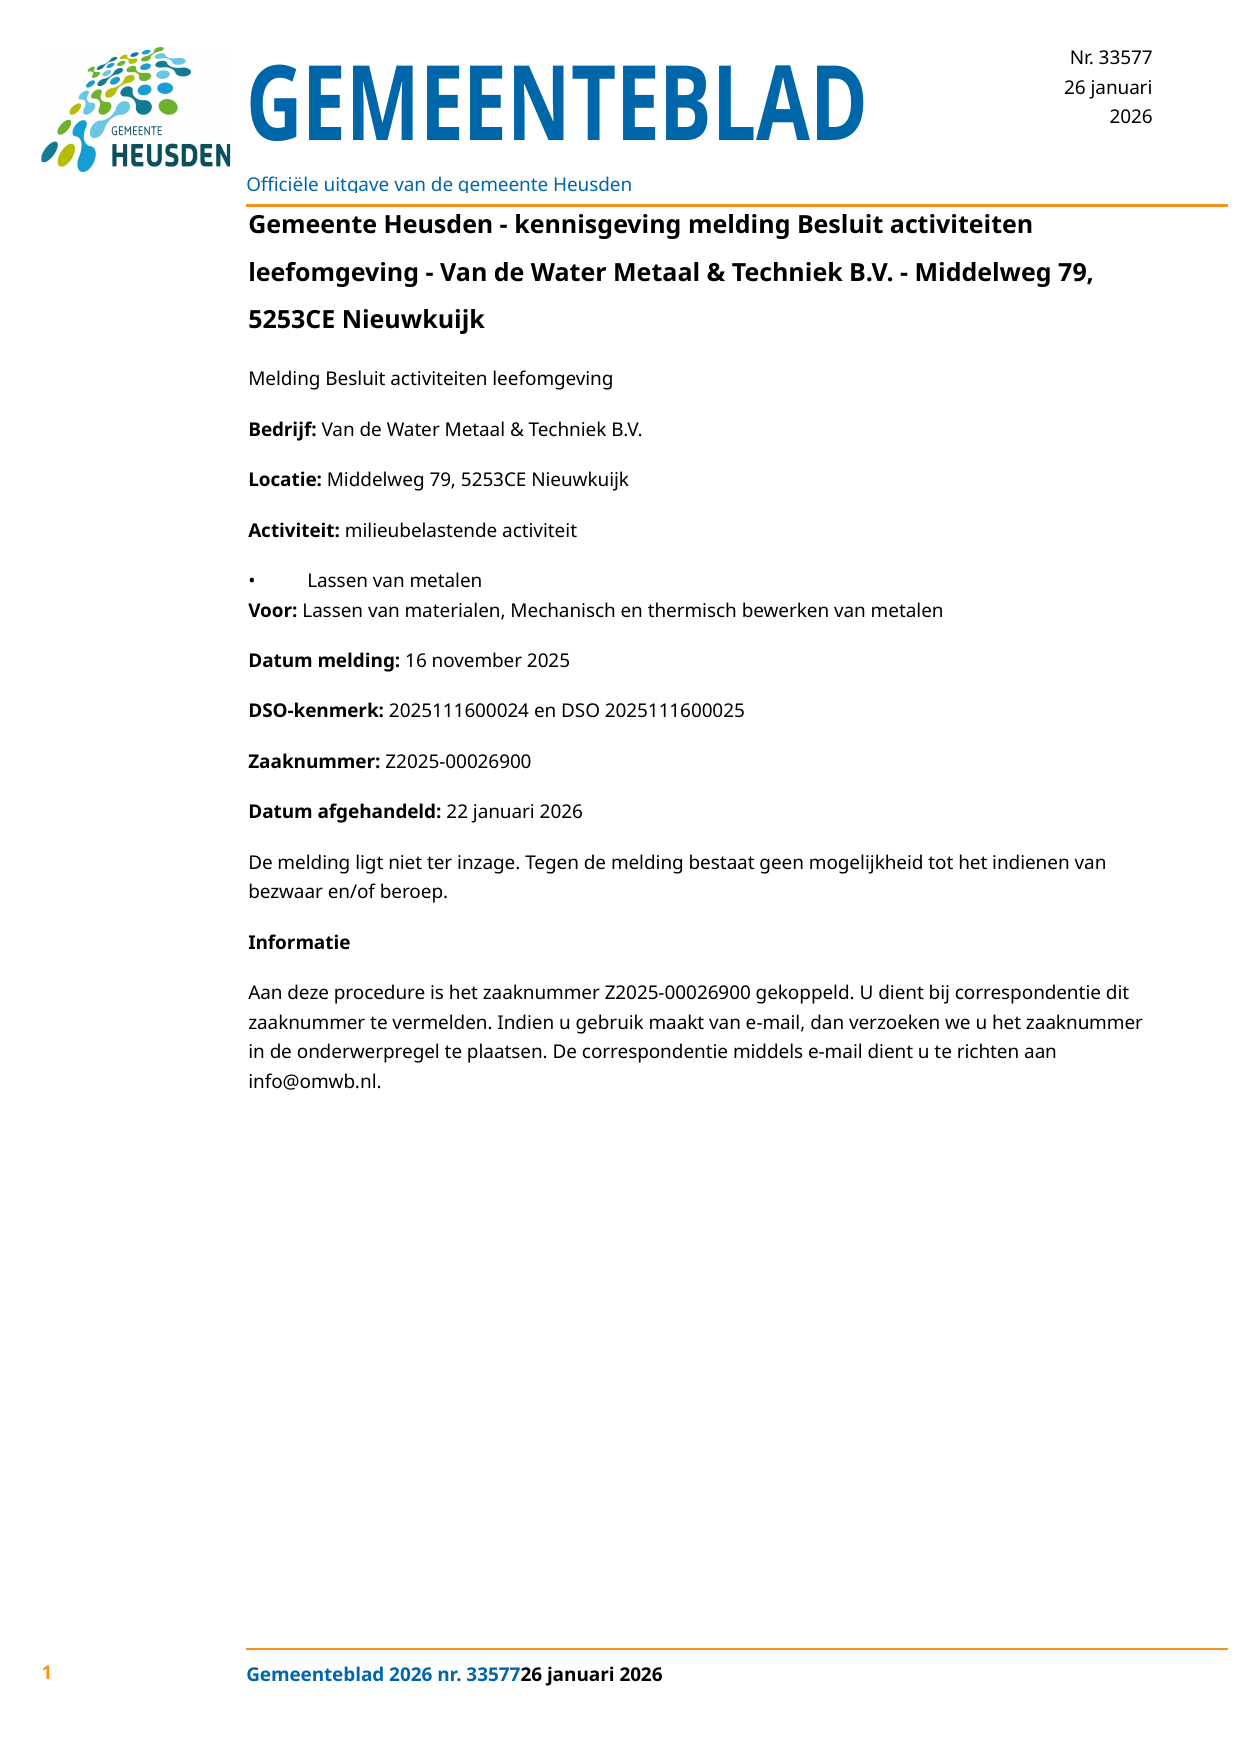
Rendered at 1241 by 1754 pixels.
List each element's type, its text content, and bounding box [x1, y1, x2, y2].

text Melding Besluit activiteiten leefomgeving [248, 366, 1152, 391]
text Locatie: Middelweg 79, 5253CE Nieuwkuijk [248, 466, 1152, 492]
text DSO-kenmerk: 2025111600024 en DSO 2025111600025 [248, 698, 1152, 723]
text Gemeente Heusden - kennisgeving melding Besluit activiteiten leefomgeving - Van de Water Metaal & Techniek B.V. - Middelweg 79, 5253CE Nieuwkuijk [248, 207, 1152, 336]
text Datum melding: 16 november 2025 [248, 647, 1152, 673]
text Activiteit: milieubelastende activiteit [248, 517, 1152, 542]
text Informatie [248, 929, 1152, 954]
text Aan deze procedure is het zaaknummer Z2025-00026900 gekoppeld. U dient bij correspondentie dit zaaknummer te vermelden. Indien u gebruik maakt van e-mail, dan verzoeken we u het zaaknummer in de onderwerpregel te plaatsen. De correspondentie middels e-mail dient u te richten aan info@omwb.nl. [248, 979, 1152, 1094]
text De melding ligt niet ter inzage. Tegen de melding bestaat geen mogelijkheid tot het indienen van bezwaar en/of beroep. [248, 849, 1152, 904]
text Datum afgehandeld: 22 januari 2026 [248, 798, 1152, 824]
list Lassen van metalen [248, 567, 1152, 593]
text Voor: Lassen van materialen, Mechanisch en thermisch bewerken van metalen [248, 597, 1152, 622]
text Bedrijf: Van de Water Metaal & Techniek B.V. [248, 416, 1152, 442]
picture [41, 47, 231, 172]
text Zaaknummer: Z2025-00026900 [248, 748, 1152, 774]
